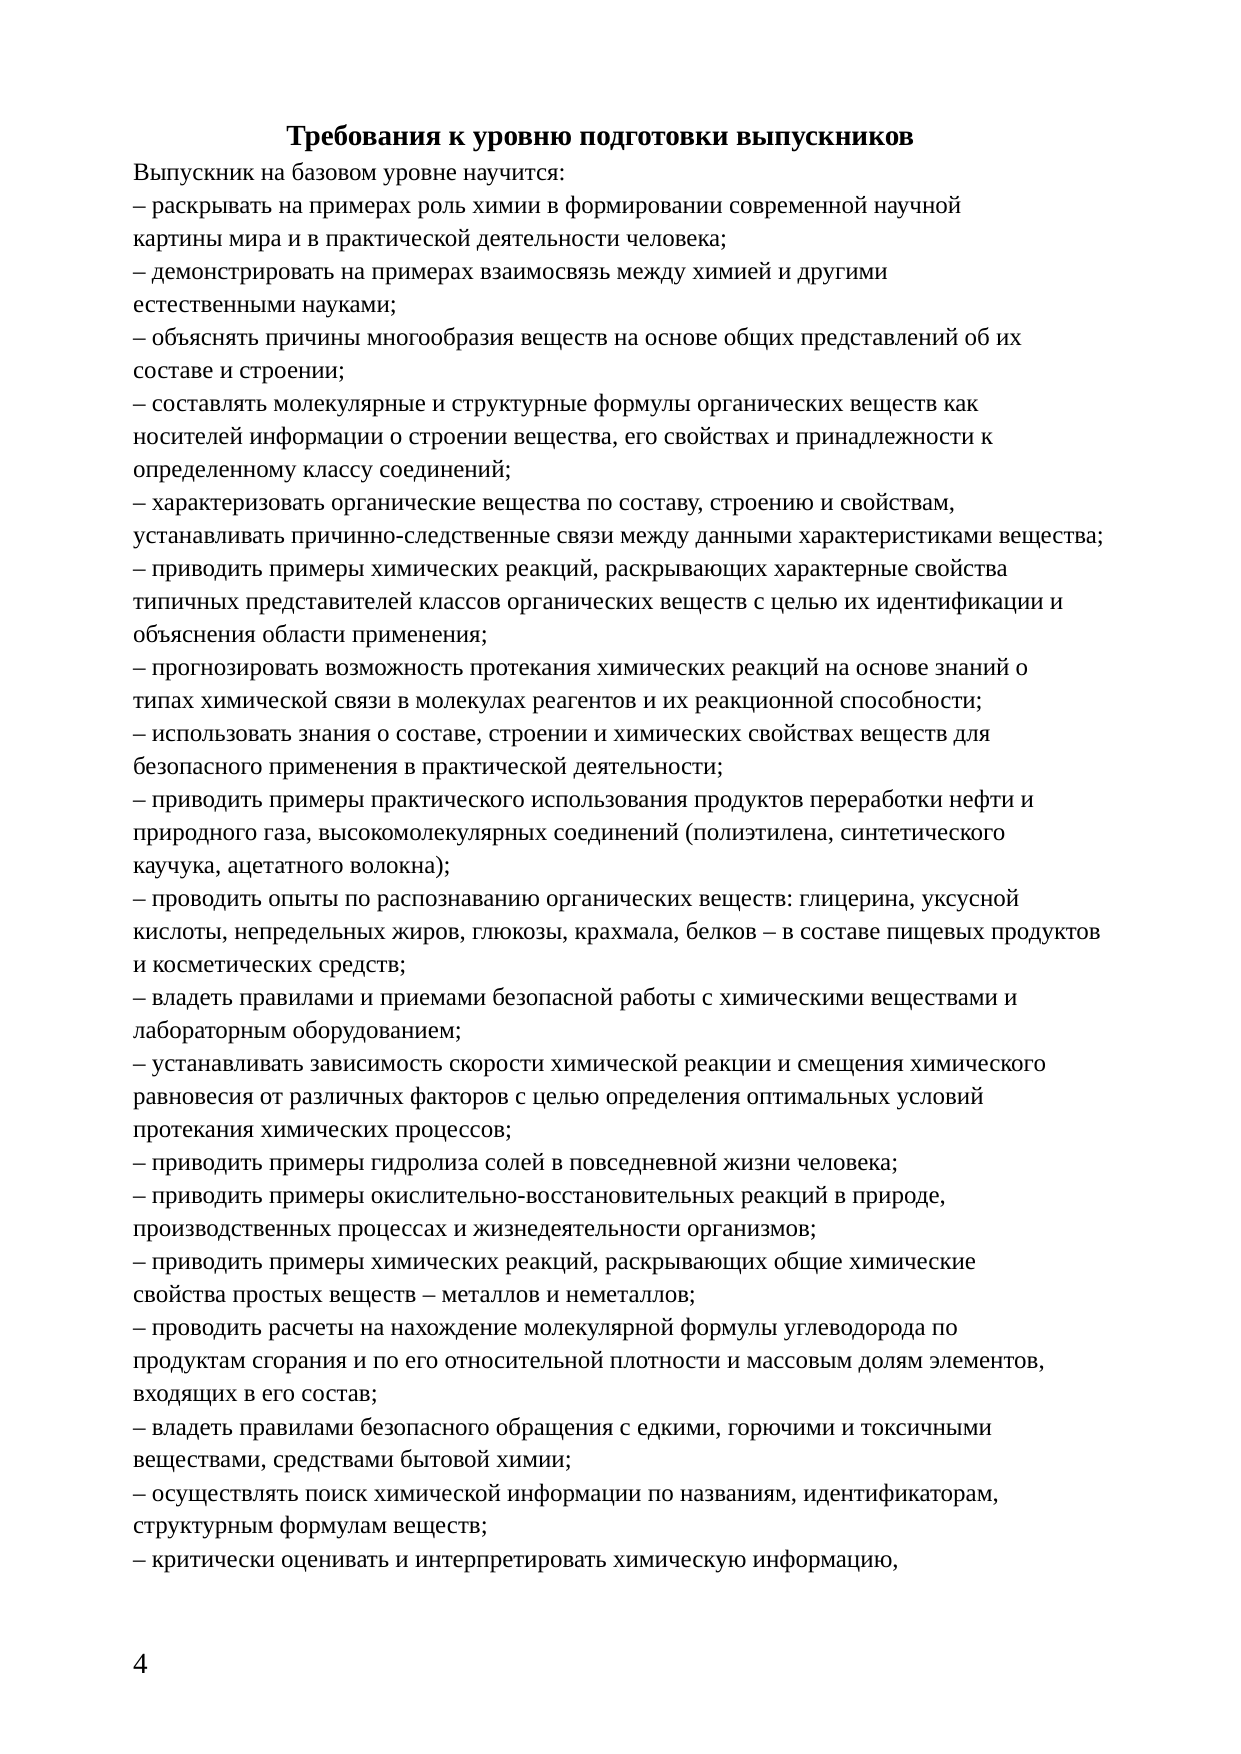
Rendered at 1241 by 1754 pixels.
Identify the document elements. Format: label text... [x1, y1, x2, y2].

text – проводить расчеты на нахождение молекулярной формулы углеводорода по [133, 1312, 1152, 1341]
text носителей информации о строении вещества, его свойствах и принадлежности к [133, 421, 1152, 450]
text – приводить примеры гидролиза солей в повседневной жизни человека; [133, 1147, 1152, 1176]
text определенному классу соединений; [133, 454, 1152, 483]
text – приводить примеры окислительно-восстановительных реакций в природе, [133, 1180, 1152, 1209]
text безопасного применения в практической деятельности; [133, 751, 1152, 780]
text Выпускник на базовом уровне научится: [133, 157, 1152, 186]
text равновесия от различных факторов с целью определения оптимальных условий [133, 1081, 1152, 1110]
text – владеть правилами безопасного обращения с едкими, горючими и токсичными [133, 1412, 1152, 1440]
text – проводить опыты по распознаванию органических веществ: глицерина, уксусной [133, 883, 1152, 912]
text – использовать знания о составе, строении и химических свойствах веществ для [133, 718, 1152, 747]
text – осуществлять поиск химической информации по названиям, идентификаторам, [133, 1478, 1152, 1506]
text свойства простых веществ – металлов и неметаллов; [133, 1279, 1152, 1308]
text – характеризовать органические вещества по составу, строению и свойствам, [133, 487, 1152, 516]
text каучука, ацетатного волокна); [133, 850, 1152, 879]
text кислоты, непредельных жиров, глюкозы, крахмала, белков – в составе пищевых продуктов [133, 916, 1152, 945]
text – критически оценивать и интерпретировать химическую информацию, [133, 1544, 1152, 1572]
text входящих в его состав; [133, 1378, 1152, 1407]
text природного газа, высокомолекулярных соединений (полиэтилена, синтетического [133, 817, 1152, 846]
text – объяснять причины многообразия веществ на основе общих представлений об их [133, 322, 1152, 351]
text структурным формулам веществ; [133, 1511, 1152, 1539]
text составе и строении; [133, 355, 1152, 384]
text объяснения области применения; [133, 619, 1152, 648]
text производственных процессах и жизнедеятельности организмов; [133, 1213, 1152, 1242]
text устанавливать причинно-следственные связи между данными характеристиками вещества; [133, 520, 1152, 549]
text – демонстрировать на примерах взаимосвязь между химией и другими [133, 256, 1152, 284]
text Требования к уровню подготовки выпускников [133, 118, 1152, 152]
text веществами, средствами бытовой химии; [133, 1444, 1152, 1473]
text – прогнозировать возможность протекания химических реакций на основе знаний о [133, 652, 1152, 681]
text – раскрывать на примерах роль химии в формировании современной научной [133, 190, 1152, 218]
text лабораторным оборудованием; [133, 1015, 1152, 1044]
text естественными науками; [133, 289, 1152, 318]
text – владеть правилами и приемами безопасной работы с химическими веществами и [133, 982, 1152, 1011]
text – устанавливать зависимость скорости химической реакции и смещения химического [133, 1048, 1152, 1077]
text – приводить примеры практического использования продуктов переработки нефти и [133, 784, 1152, 813]
text – составлять молекулярные и структурные формулы органических веществ как [133, 388, 1152, 417]
text и косметических средств; [133, 949, 1152, 978]
text типичных представителей классов органических веществ с целью их идентификации и [133, 586, 1152, 615]
text картины мира и в практической деятельности человека; [133, 223, 1152, 252]
text – приводить примеры химических реакций, раскрывающих характерные свойства [133, 553, 1152, 582]
text протекания химических процессов; [133, 1114, 1152, 1143]
text продуктам сгорания и по его относительной плотности и массовым долям элементов, [133, 1346, 1152, 1374]
text типах химической связи в молекулах реагентов и их реакционной способности; [133, 685, 1152, 714]
text – приводить примеры химических реакций, раскрывающих общие химические [133, 1246, 1152, 1275]
